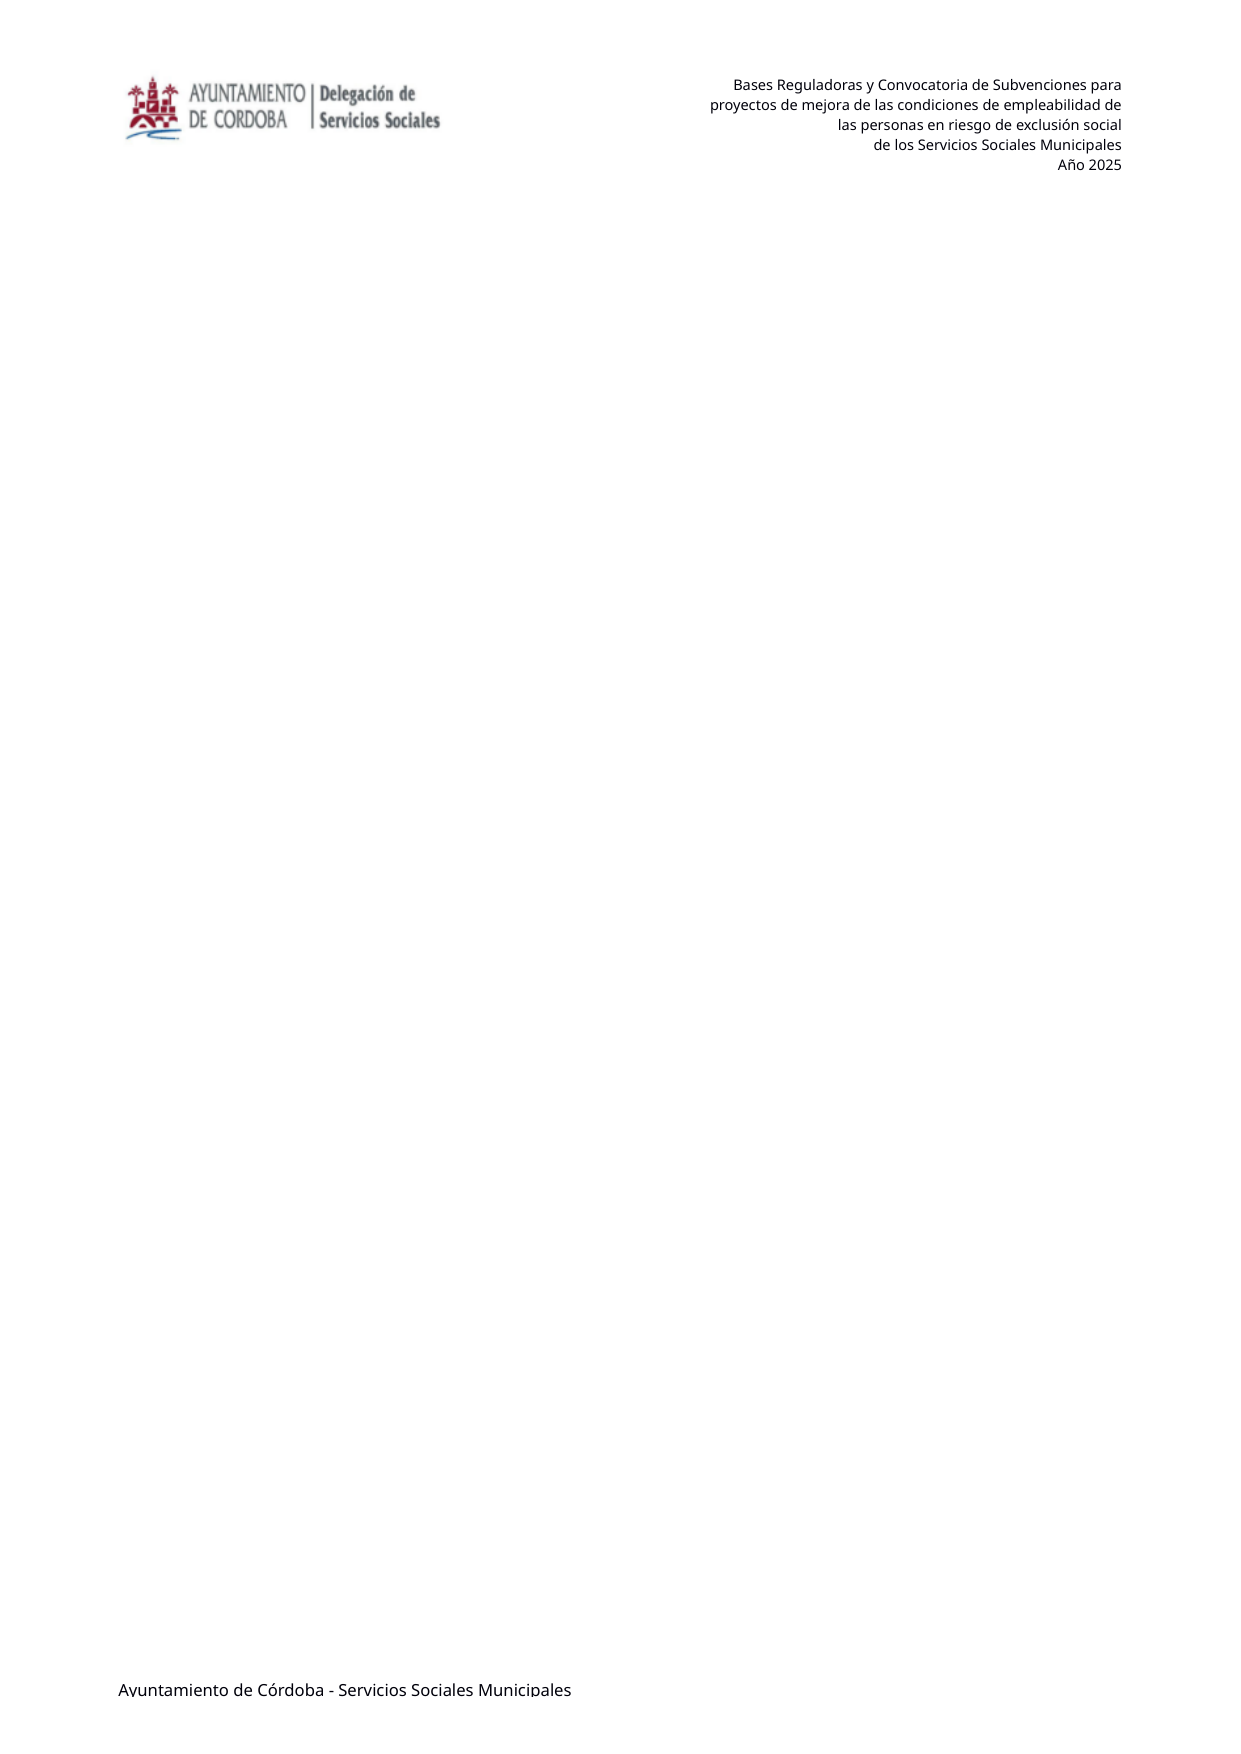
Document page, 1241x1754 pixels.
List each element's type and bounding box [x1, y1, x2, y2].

picture [119, 65, 453, 150]
